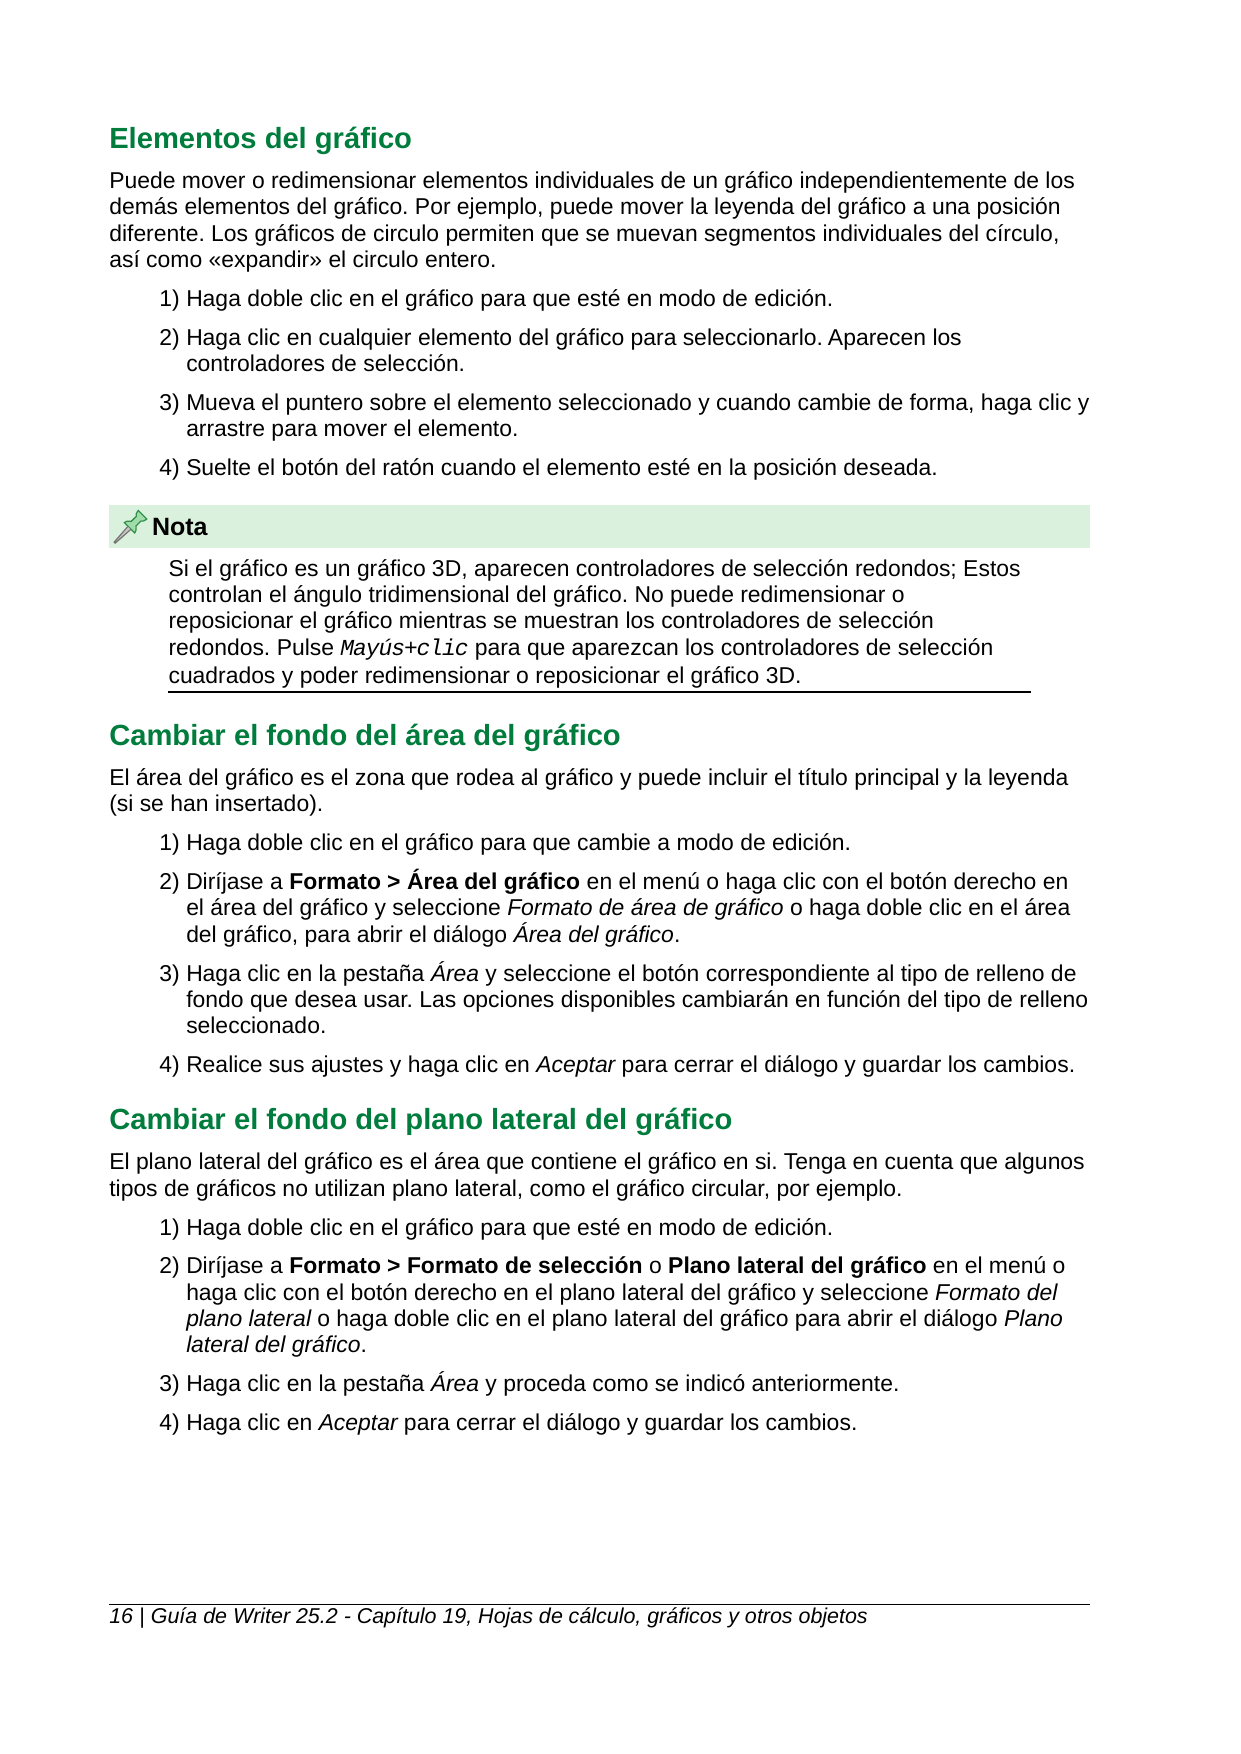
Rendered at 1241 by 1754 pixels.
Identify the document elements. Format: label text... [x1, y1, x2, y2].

list Mueva el puntero sobre el elemento seleccionado y cuando cambie de forma, haga clic y arrastre para mover el elemento. [186, 389, 1090, 442]
list Haga clic en cualquier elemento del gráfico para seleccionarlo. Aparecen los controladores de selección. [186, 324, 1090, 376]
subtitle Cambiar el fondo del área del gráfico [109, 718, 1090, 752]
list El área del gráfico es el zona que rodea al gráfico y puede incluir el título principal y la leyenda (si se han insertado). [109, 764, 1090, 817]
list Haga doble clic en el gráfico para que esté en modo de edición. [186, 285, 1090, 311]
subtitle Cambiar el fondo del plano lateral del gráfico [109, 1102, 1090, 1136]
list Suelte el botón del ratón cuando el elemento esté en la posición deseada. [186, 454, 1090, 481]
list Haga clic en la pestaña Área y proceda como se indicó anteriormente. [186, 1370, 1090, 1397]
list Diríjase a Formato > Formato de selección o Plano lateral del gráfico en el menú o haga clic con el botón derecho en el plano lateral del gráfico y seleccione Formato del plano lateral o haga doble clic en el plano lateral del gráfico para abrir el diálogo Plano lateral del gráfico. [186, 1252, 1090, 1358]
list Puede mover o redimensionar elementos individuales de un gráfico independientemente de los demás elementos del gráfico. Por ejemplo, puede mover la leyenda del gráfico a una posición diferente. Los gráficos de circulo permiten que se muevan segmentos individuales del círculo, así como «expandir» el circulo entero. [109, 167, 1090, 272]
list Haga doble clic en el gráfico para que cambie a modo de edición. [186, 829, 1090, 856]
list Diríjase a Formato > Área del gráfico en el menú o haga clic con el botón derecho en el área del gráfico y seleccione Formato de área de gráfico o haga doble clic en el área del gráfico, para abrir el diálogo Área del gráfico. [186, 868, 1090, 947]
list Realice sus ajustes y haga clic en Aceptar para cerrar el diálogo y guardar los cambios. [186, 1051, 1090, 1077]
subtitle Nota [109, 505, 1090, 548]
list Haga clic en la pestaña Área y seleccione el botón correspondiente al tipo de relleno de fondo que desea usar. Las opciones disponibles cambiarán en función del tipo de relleno seleccionado. [186, 959, 1090, 1039]
list El plano lateral del gráfico es el área que contiene el gráfico en si. Tenga en cuenta que algunos tipos de gráficos no utilizan plano lateral, como el gráfico circular, por ejemplo. [109, 1148, 1090, 1201]
list Haga clic en Aceptar para cerrar el diálogo y guardar los cambios. [186, 1409, 1090, 1435]
list Haga doble clic en el gráfico para que esté en modo de edición. [186, 1213, 1090, 1240]
text Si el gráfico es un gráfico 3D, aparecen controladores de selección redondos; Estos controlan el ángulo tridimensional del gráfico. No puede redimensionar o reposicionar el gráfico mientras se muestran los controladores de selección redondos. Pulse Mayús+clic para que aparezcan los controladores de selección cuadrados y poder redimensionar o reposicionar el gráfico 3D. [168, 554, 1031, 691]
subtitle Elementos del gráfico [109, 121, 1090, 154]
